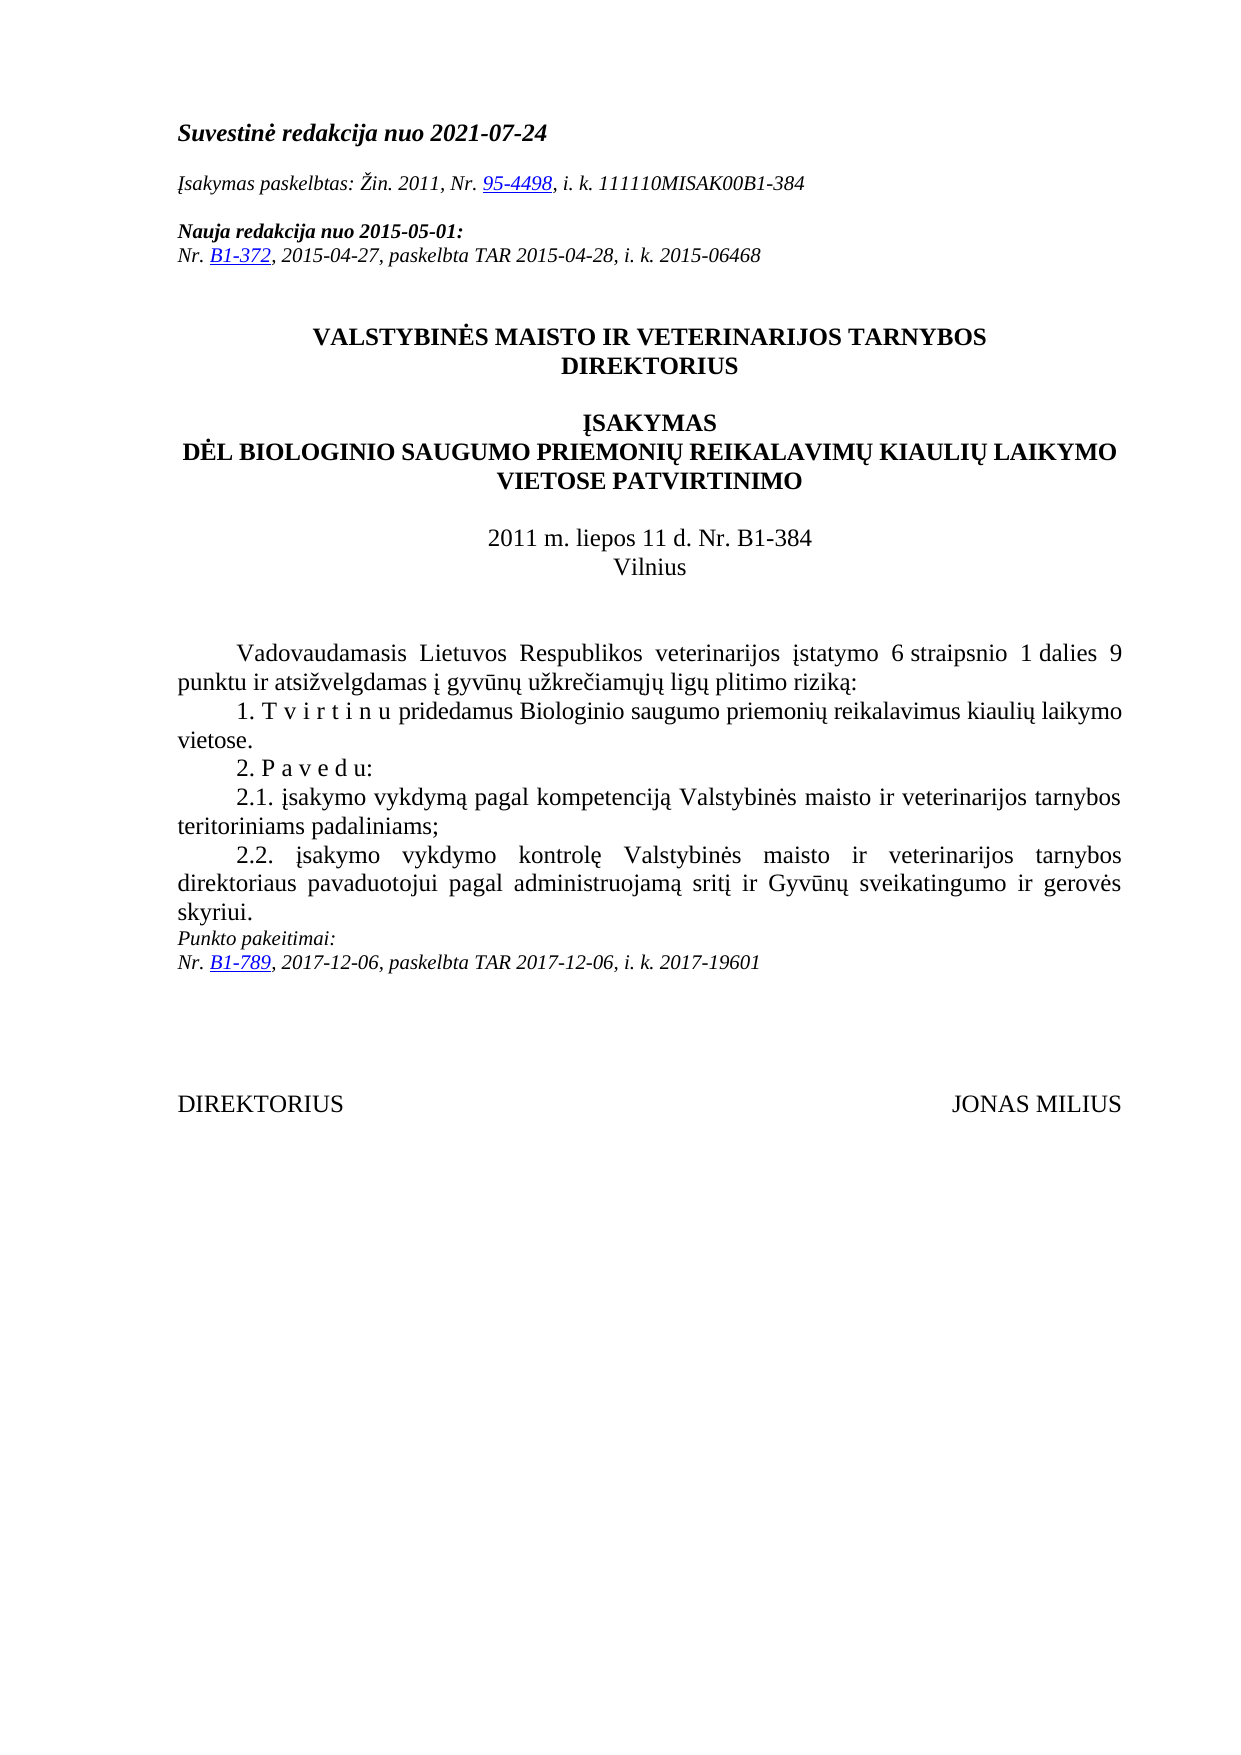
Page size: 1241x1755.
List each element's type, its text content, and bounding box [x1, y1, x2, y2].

text Įsakymas paskelbtas: Žin. 2011, Nr. 95-4498, i. k. 111110MISAK00B1-384 [177, 171, 1122, 195]
text Punkto pakeitimai: [177, 926, 1122, 950]
text Nr. B1-789, 2017-12-06, paskelbta TAR 2017-12-06, i. k. 2017-19601 [177, 950, 1122, 974]
text Nauja redakcija nuo 2015-05-01: [177, 219, 1122, 243]
text VALSTYBINĖS MAISTO IR VETERINARIJOS TARNYBOS [177, 322, 1122, 351]
text 2.1. įsakymo vykdymą pagal kompetenciją Valstybinės maisto ir veterinarijos tarnybos teritoriniams padaliniams; [177, 782, 1122, 840]
text DĖL BIOLOGINIO SAUGUMO PRIEMONIŲ REIKALAVIMŲ KIAULIŲ LAIKYMO VIETOSE PATVIRTINIMO [177, 437, 1122, 495]
text ĮSAKYMAS [177, 408, 1122, 437]
text 2.2. įsakymo vykdymo kontrolę Valstybinės maisto ir veterinarijos tarnybos direktoriaus pavaduotojui pagal administruojamą sritį ir Gyvūnų sveikatingumo ir gerovės skyriui. [177, 840, 1122, 926]
text 2011 m. liepos 11 d. Nr. B1-384 [177, 523, 1122, 552]
text Suvestinė redakcija nuo 2021-07-24 [177, 118, 1122, 147]
text Direktorius Jonas Milius [177, 1089, 1122, 1118]
text Vilnius [177, 552, 1122, 581]
text Nr. B1-372, 2015-04-27, paskelbta TAR 2015-04-28, i. k. 2015-06468 [177, 243, 1122, 267]
text Vadovaudamasis Lietuvos Respublikos veterinarijos įstatymo 6 straipsnio 1 dalies 9 punktu ir atsižvelgdamas į gyvūnų užkrečiamųjų ligų plitimo riziką: [177, 638, 1122, 696]
text 1. T v i r t i n u pridedamus Biologinio saugumo priemonių reikalavimus kiaulių laikymo vietose. [177, 696, 1122, 753]
text 2. P a v e d u: [177, 753, 1122, 782]
text DIREKTORIUS [177, 351, 1122, 380]
